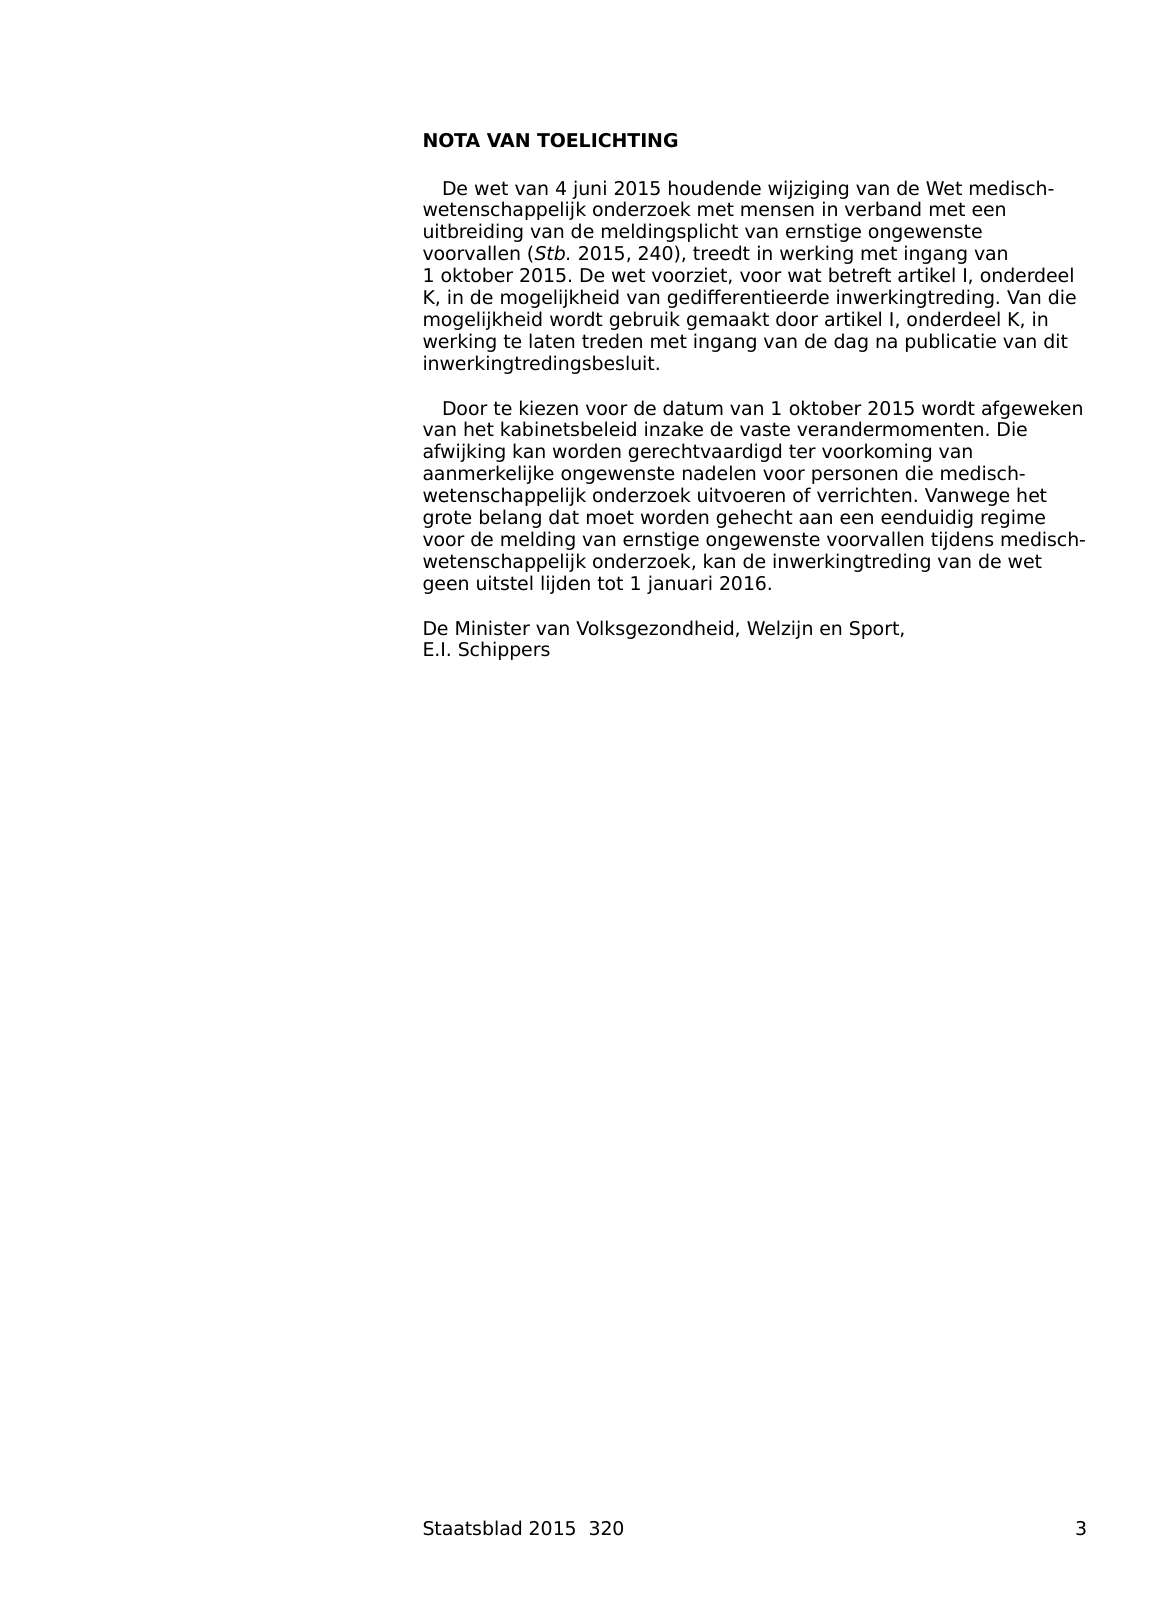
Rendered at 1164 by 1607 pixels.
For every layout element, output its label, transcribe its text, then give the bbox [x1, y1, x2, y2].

text De wet van 4 juni 2015 houdende wijziging van de Wet medisch-wetenschappelijk onderzoek met mensen in verband met een uitbreiding van de meldingsplicht van ernstige ongewenste voorvallen (Stb. 2015, 240), treedt in werking met ingang van 1 oktober 2015. De wet voorziet, voor wat betreft artikel I, onderdeel K, in de mogelijkheid van gedifferentieerde inwerkingtreding. Van die mogelijkheid wordt gebruik gemaakt door artikel I, onderdeel K, in werking te laten treden met ingang van de dag na publicatie van dit inwerkingtredingsbesluit. [422, 177, 1087, 375]
subtitle NOTA VAN TOELICHTING [422, 130, 1087, 152]
text Door te kiezen voor de datum van 1 oktober 2015 wordt afgeweken van het kabinetsbeleid inzake de vaste verandermomenten. Die afwijking kan worden gerechtvaardigd ter voorkoming van aanmerkelijke ongewenste nadelen voor personen die medisch-wetenschappelijk onderzoek uitvoeren of verrichten. Vanwege het grote belang dat moet worden gehecht aan een eenduidig regime voor de melding van ernstige ongewenste voorvallen tijdens medisch-wetenschappelijk onderzoek, kan de inwerkingtreding van de wet geen uitstel lijden tot 1 januari 2016. [422, 397, 1087, 595]
text De Minister van Volksgezondheid, Welzijn en Sport, E.I. Schippers [422, 617, 1087, 661]
